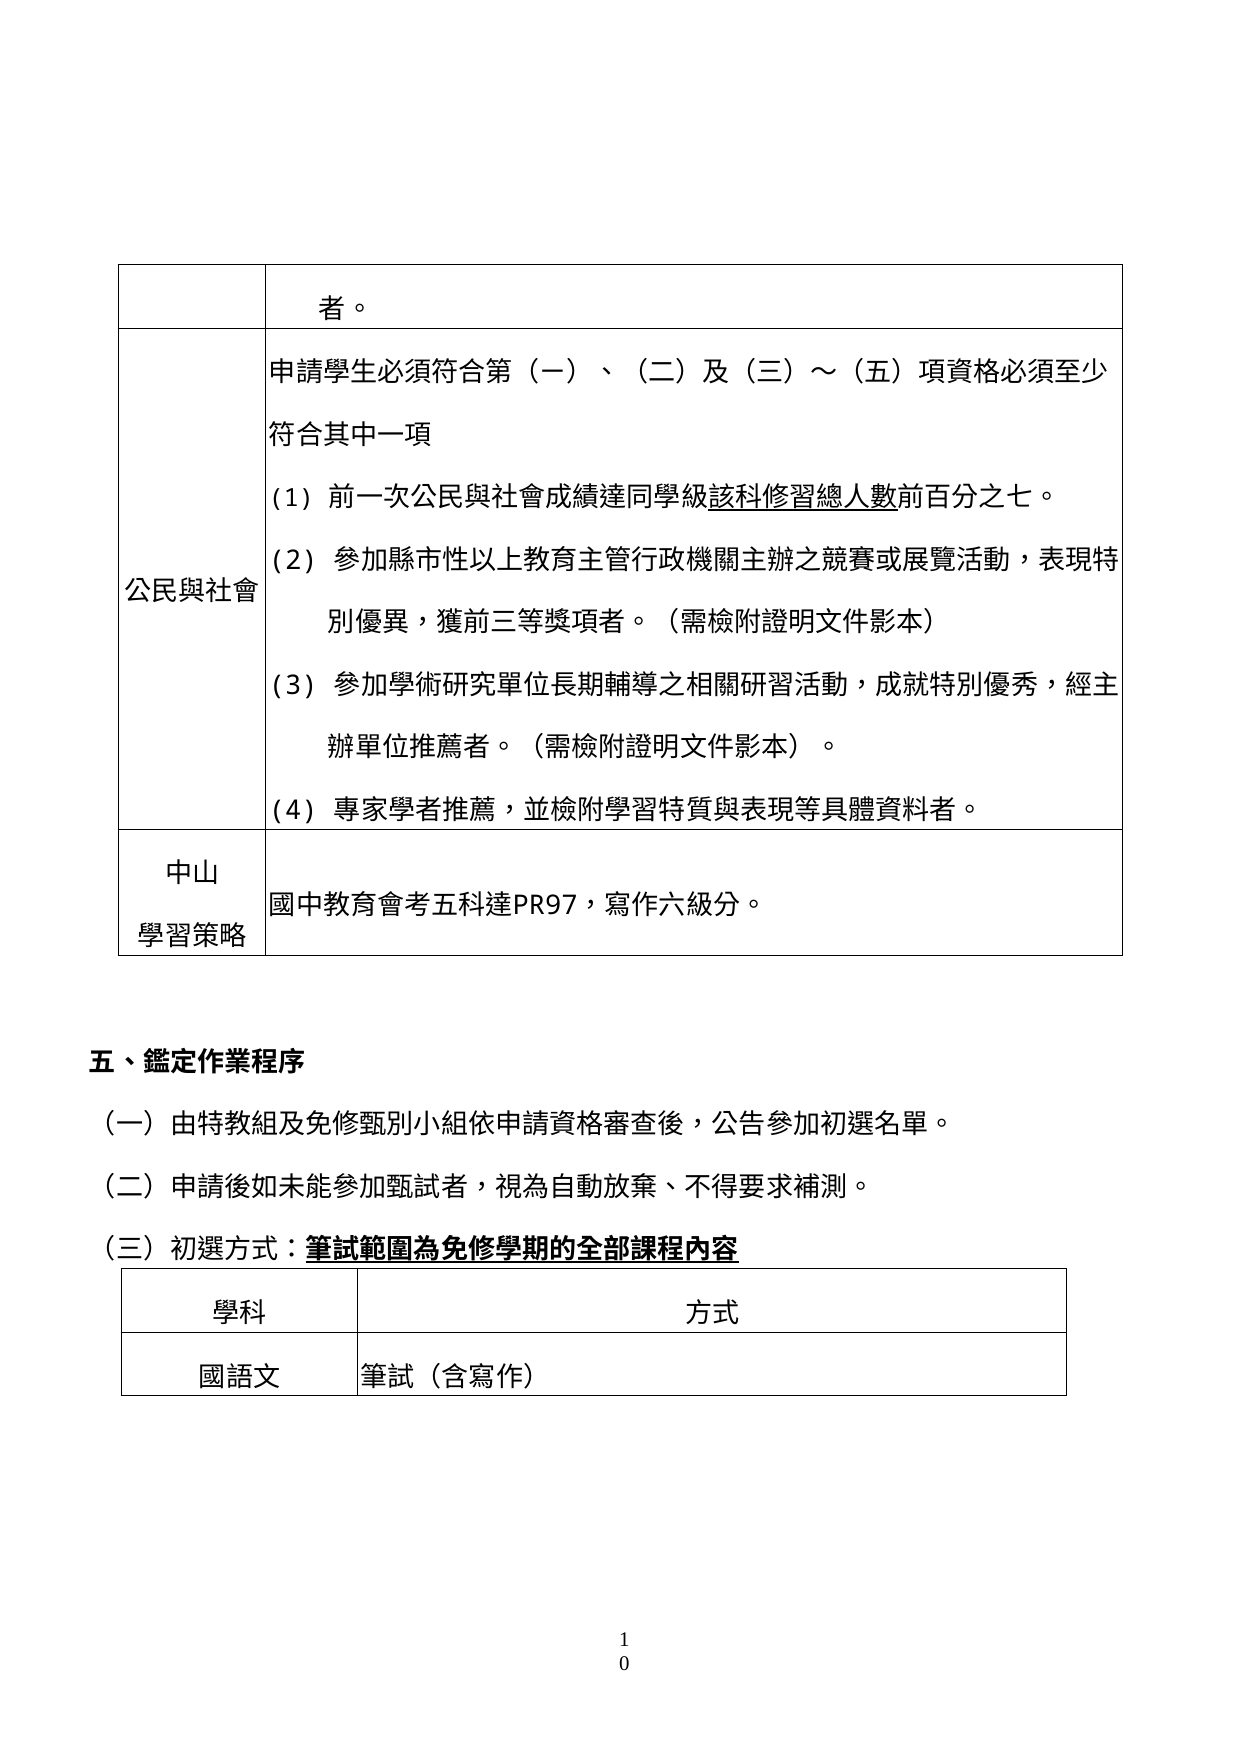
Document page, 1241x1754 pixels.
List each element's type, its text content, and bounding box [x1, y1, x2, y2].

table_cell 國語文 [122, 1333, 357, 1395]
text （一）由特教組及免修甄別小組依申請資格審查後，公告參加初選名單。 [89, 1081, 1152, 1143]
table_cell 申請者皆須符合（一）及（二）條件者始得申請。 社會適應情形經相關教師評量與適齡學生相當且適合免修者【請於申請表中述明教師觀察評語】。 高一第2學期以後申請者: 前一次地理科成績達同年級該科修習總人數前百分之七，或符合「地理科奧林匹亞競賽」前三名之資格者。 [266, 265, 1122, 327]
table_cell 公民與社會 [119, 329, 265, 828]
text （三）初選方式：筆試範圍為免修學期的全部課程內容 [89, 1206, 1152, 1268]
table_cell 申請學生必須符合第（ㄧ）、（二）及（三）～（五）項資格必須至少符合其中一項 前一次公民與社會成績達同學級該科修習總人數前百分之七。 參加縣市性以上教育主管行政機關主辦之競賽或展覽活動，表現特別優異，獲前三等獎項者。（需檢附證明文件影本） 參加學術研究單位長期輔導之相關研習活動，成就特別優秀，經主辦單位推薦者。（需檢附證明文件影本）。 專家學者推薦，並檢附學習特質與表現等具體資料者。 [266, 329, 1122, 828]
table_header 方式 [358, 1269, 1066, 1332]
table_cell 中山 學習策略 [119, 830, 265, 954]
text 五、鑑定作業程序 [89, 1018, 1152, 1081]
text （二）申請後如未能參加甄試者，視為自動放棄、不得要求補測。 [89, 1143, 1152, 1206]
table_cell 筆試（含寫作） [358, 1333, 1066, 1395]
table_header 學科 [122, 1269, 357, 1332]
table_cell 國中教育會考五科達PR97，寫作六級分。 [266, 830, 1122, 954]
table_cell [119, 265, 265, 327]
